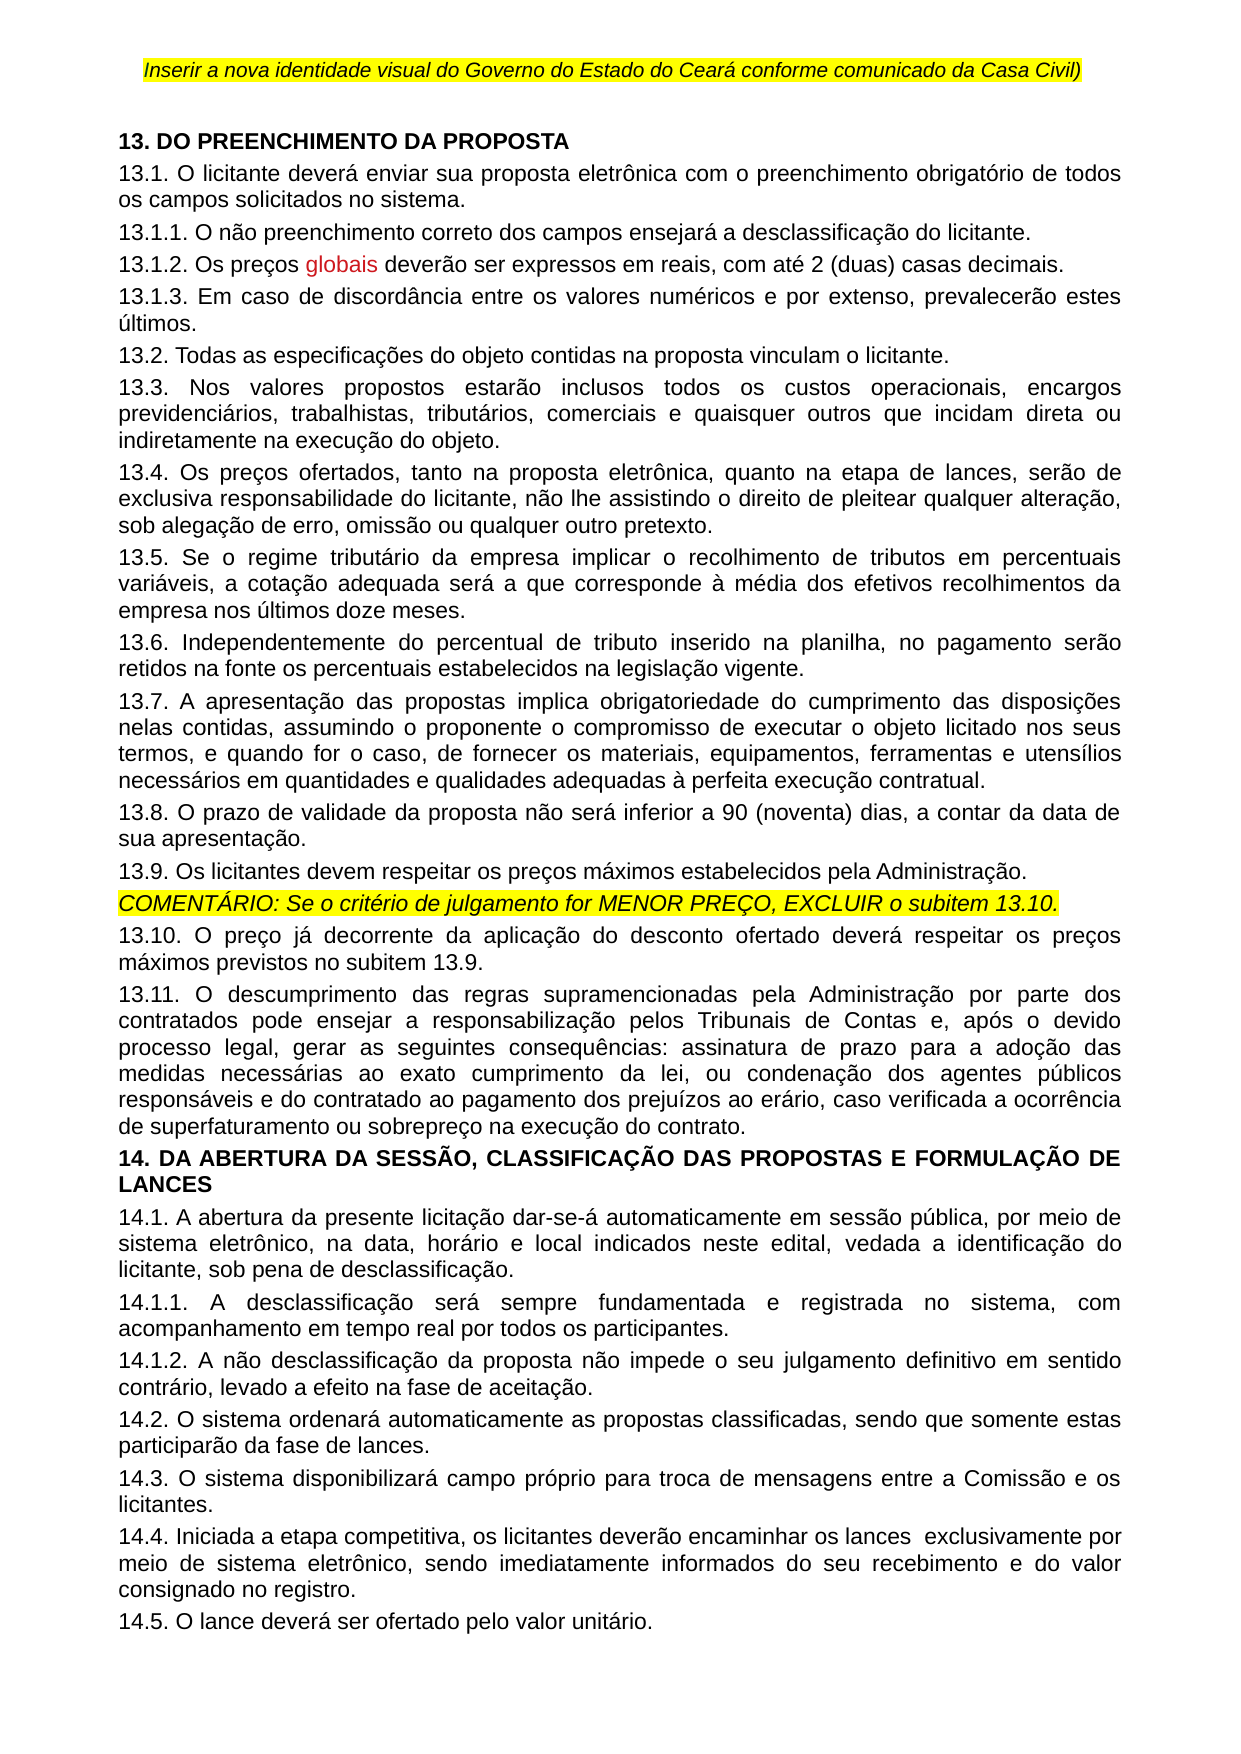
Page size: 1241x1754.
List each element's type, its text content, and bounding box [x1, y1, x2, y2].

text 13.4. Os preços ofertados, tanto na proposta eletrônica, quanto na etapa de lances, serão de exclusiva responsabilidade do licitante, não lhe assistindo o direito de pleitear qualquer alteração, sob alegação de erro, omissão ou qualquer outro pretexto. [118, 459, 1122, 538]
text 13.8. O prazo de validade da proposta não será inferior a 90 (noventa) dias, a contar da data de sua apresentação. [118, 799, 1122, 852]
text 13.10. O preço já decorrente da aplicação do desconto ofertado deverá respeitar os preços máximos previstos no subitem 13.9. [118, 922, 1122, 975]
text 14. DA ABERTURA DA SESSÃO, CLASSIFICAÇÃO DAS PROPOSTAS E FORMULAÇÃO DE LANCES [118, 1145, 1122, 1198]
text 13.5. Se o regime tributário da empresa implicar o recolhimento de tributos em percentuais variáveis, a cotação adequada será a que corresponde à média dos efetivos recolhimentos da empresa nos últimos doze meses. [118, 544, 1122, 623]
text 14.3. O sistema disponibilizará campo próprio para troca de mensagens entre a Comissão e os licitantes. [118, 1464, 1122, 1517]
text 13.3. Nos valores propostos estarão inclusos todos os custos operacionais, encargos previdenciários, trabalhistas, tributários, comerciais e quaisquer outros que incidam direta ou indiretamente na execução do objeto. [118, 374, 1122, 453]
text 14.1. A abertura da presente licitação dar-se-á automaticamente em sessão pública, por meio de sistema eletrônico, na data, horário e local indicados neste edital, vedada a identificação do licitante, sob pena de desclassificação. [118, 1204, 1122, 1283]
text 13.9. Os licitantes devem respeitar os preços máximos estabelecidos pela Administração. [118, 858, 1122, 884]
text 13.11. O descumprimento das regras supramencionadas pela Administração por parte dos contratados pode ensejar a responsabilização pelos Tribunais de Contas e, após o devido processo legal, gerar as seguintes consequências: assinatura de prazo para a adoção das medidas necessárias ao exato cumprimento da lei, ou condenação dos agentes públicos responsáveis e do contratado ao pagamento dos prejuízos ao erário, caso verificada a ocorrência de superfaturamento ou sobrepreço na execução do contrato. [118, 981, 1122, 1139]
text 14.4. Iniciada a etapa competitiva, os licitantes deverão encaminhar os lances exclusivamente por meio de sistema eletrônico, sendo imediatamente informados do seu recebimento e do valor consignado no registro. [118, 1523, 1122, 1602]
text 14.2. O sistema ordenará automaticamente as propostas classificadas, sendo que somente estas participarão da fase de lances. [118, 1406, 1122, 1459]
text COMENTÁRIO: Se o critério de julgamento for MENOR PREÇO, EXCLUIR o subitem 13.10. [118, 890, 1122, 916]
text 13. DO PREENCHIMENTO DA PROPOSTA [118, 128, 1122, 154]
text 13.1. O licitante deverá enviar sua proposta eletrônica com o preenchimento obrigatório de todos os campos solicitados no sistema. [118, 160, 1122, 213]
text 13.7. A apresentação das propostas implica obrigatoriedade do cumprimento das disposições nelas contidas, assumindo o proponente o compromisso de executar o objeto licitado nos seus termos, e quando for o caso, de fornecer os materiais, equipamentos, ferramentas e utensílios necessários em quantidades e qualidades adequadas à perfeita execução contratual. [118, 688, 1122, 793]
text 14.5. O lance deverá ser ofertado pelo valor unitário. [118, 1608, 1122, 1634]
text 13.1.1. O não preenchimento correto dos campos ensejará a desclassificação do licitante. [118, 218, 1122, 245]
text 13.1.2. Os preços globais deverão ser expressos em reais, com até 2 (duas) casas decimais. [118, 251, 1122, 277]
text 13.1.3. Em caso de discordância entre os valores numéricos e por extenso, prevalecerão estes últimos. [118, 283, 1122, 336]
text 14.1.1. A desclassificação será sempre fundamentada e registrada no sistema, com acompanhamento em tempo real por todos os participantes. [118, 1289, 1122, 1341]
text 13.2. Todas as especificações do objeto contidas na proposta vinculam o licitante. [118, 342, 1122, 368]
text 13.6. Independentemente do percentual de tributo inserido na planilha, no pagamento serão retidos na fonte os percentuais estabelecidos na legislação vigente. [118, 629, 1122, 682]
text 14.1.2. A não desclassificação da proposta não impede o seu julgamento definitivo em sentido contrário, levado a efeito na fase de aceitação. [118, 1347, 1122, 1400]
